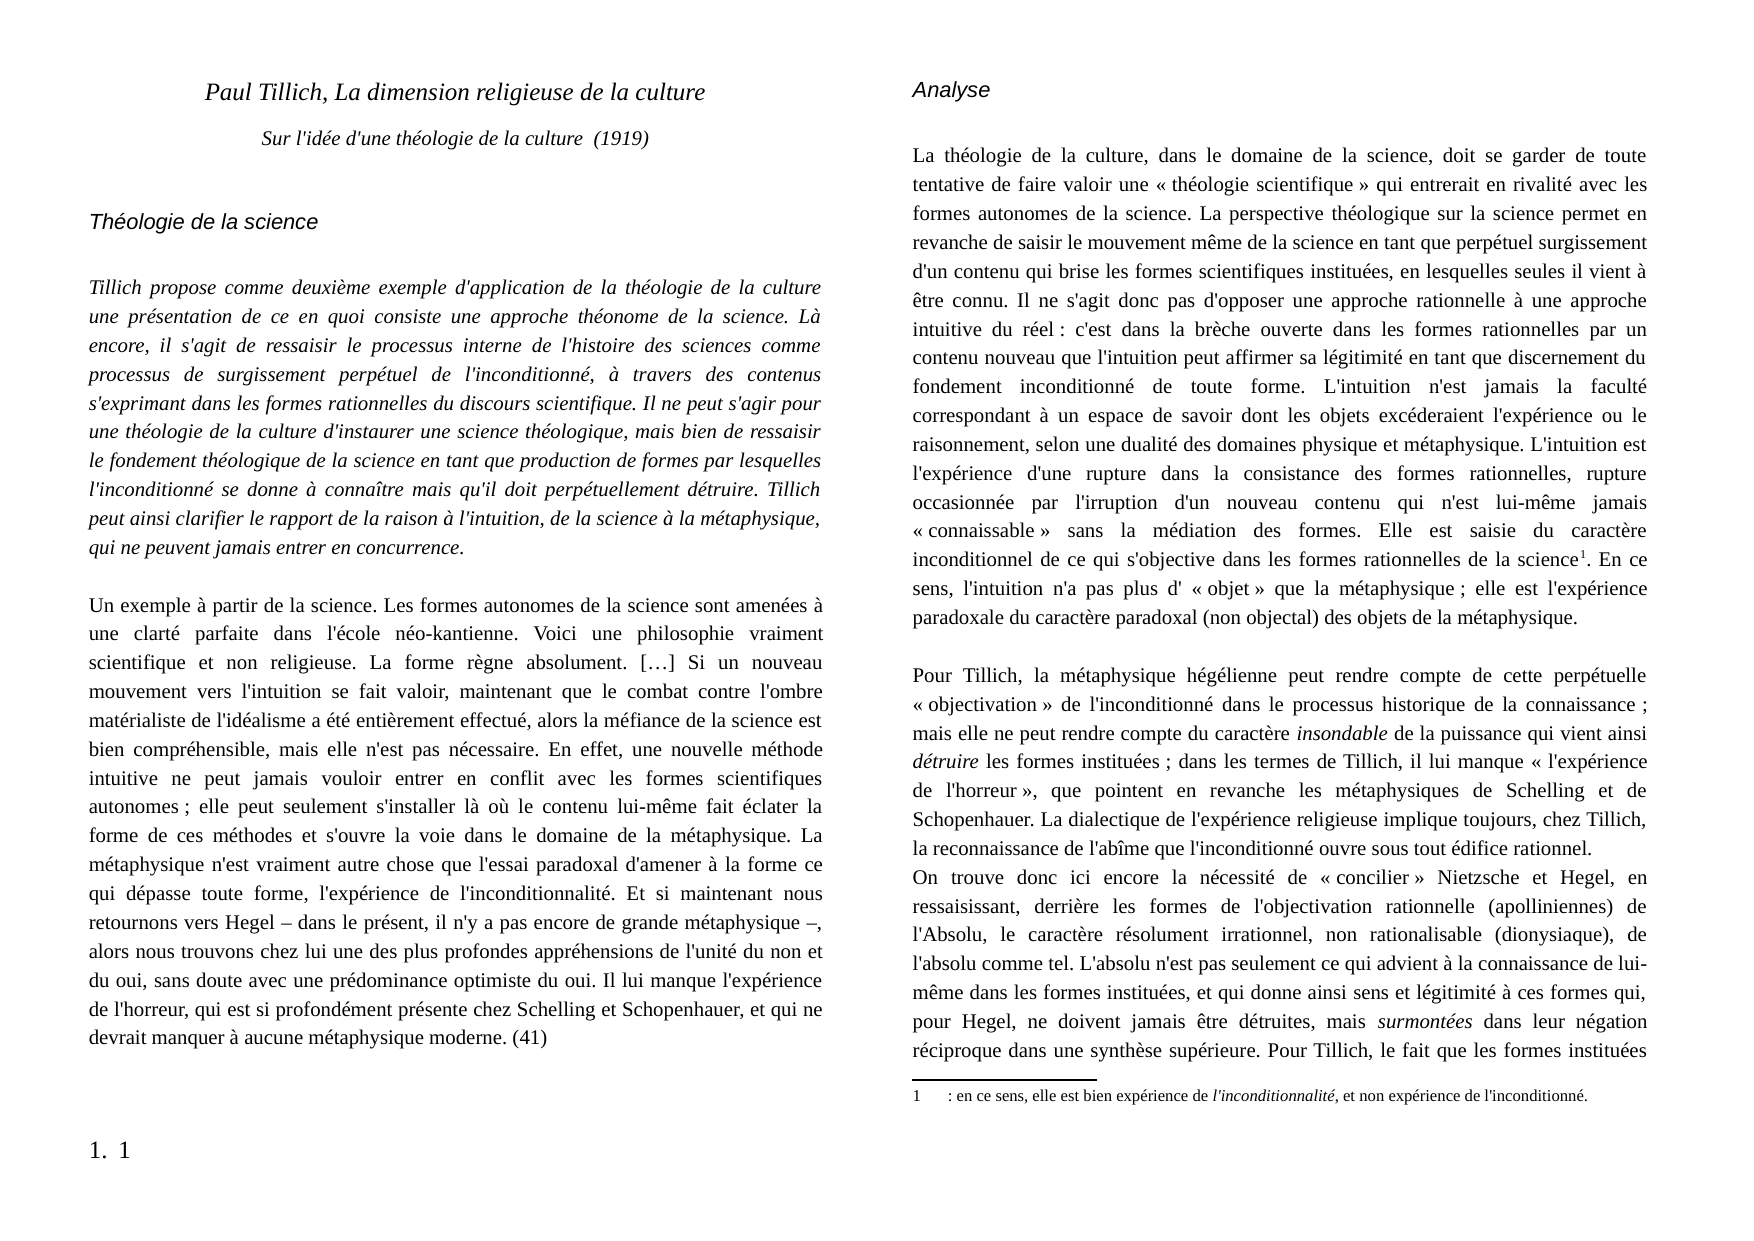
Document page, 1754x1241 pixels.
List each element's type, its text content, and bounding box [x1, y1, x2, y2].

text : en ce sens, elle est bien expérience de l'inconditionnalité, et non expérience de l'inconditionné. [912, 1086, 1648, 1105]
text Tillich propose comme deuxième exemple d'application de la théologie de la culture une présentation de ce en quoi consiste une approche théonome de la science. Là encore, il s'agit de ressaisir le processus interne de l'histoire des sciences comme processus de surgissement perpétuel de l'inconditionné, à travers des contenus s'exprimant dans les formes rationnelles du discours scientifique. Il ne peut s'agir pour une théologie de la culture d'instaurer une science théologique, mais bien de ressaisir le fondement théologique de la science en tant que production de formes par lesquelles l'inconditionné se donne à connaître mais qu'il doit perpétuellement détruire. Tillich peut ainsi clarifier le rapport de la raison à l'intuition, de la science à la métaphysique, qui ne peuvent jamais entrer en concurrence. [88, 275, 824, 559]
text Un exemple à partir de la science. Les formes autonomes de la science sont amenées à une clarté parfaite dans l'école néo-kantienne. Voici une philosophie vraiment scientifique et non religieuse. La forme règne absolument. […] Si un nouveau mouvement vers l'intuition se fait valoir, maintenant que le combat contre l'ombre matérialiste de l'idéalisme a été entièrement effectué, alors la méfiance de la science est bien compréhensible, mais elle n'est pas nécessaire. En effet, une nouvelle méthode intuitive ne peut jamais vouloir entrer en conflit avec les formes scientifiques autonomes ; elle peut seulement s'installer là où le contenu lui-même fait éclater la forme de ces méthodes et s'ouvre la voie dans le domaine de la métaphysique. La métaphysique n'est vraiment autre chose que l'essai paradoxal d'amener à la forme ce qui dépasse toute forme, l'expérience de l'inconditionnalité. Et si maintenant nous retournons vers Hegel – dans le présent, il n'y a pas encore de grande métaphysique –, alors nous trouvons chez lui une des plus profondes appréhensions de l'unité du non et du oui, sans doute avec une prédominance optimiste du oui. Il lui manque l'expérience de l'horreur, qui est si profondément présente chez Schelling et Schopenhauer, et qui ne devrait manquer à aucune métaphysique moderne. (41) [88, 592, 824, 1049]
text Pour Tillich, la métaphysique hégélienne peut rendre compte de cette perpétuelle « objectivation » de l'inconditionné dans le processus historique de la connaissance ; mais elle ne peut rendre compte du caractère insondable de la puissance qui vient ainsi détruire les formes instituées ; dans les termes de Tillich, il lui manque « l'expérience de l'horreur », que pointent en revanche les métaphysiques de Schelling et de Schopenhauer. La dialectique de l'expérience religieuse implique toujours, chez Tillich, la reconnaissance de l'abîme que l'inconditionné ouvre sous tout édifice rationnel. [912, 663, 1648, 860]
subtitle Théologie de la science [88, 208, 824, 234]
subtitle Analyse [912, 77, 1648, 102]
text La théologie de la culture, dans le domaine de la science, doit se garder de toute tentative de faire valoir une « théologie scientifique » qui entrerait en rivalité avec les formes autonomes de la science. La perspective théologique sur la science permet en revanche de saisir le mouvement même de la science en tant que perpétuel surgissement d'un contenu qui brise les formes scientifiques instituées, en lesquelles seules il vient à être connu. Il ne s'agit donc pas d'opposer une approche rationnelle à une approche intuitive du réel : c'est dans la brèche ouverte dans les formes rationnelles par un contenu nouveau que l'intuition peut affirmer sa légitimité en tant que discernement du fondement inconditionné de toute forme. L'intuition n'est jamais la faculté correspondant à un espace de savoir dont les objets excéderaient l'expérience ou le raisonnement, selon une dualité des domaines physique et métaphysique. L'intuition est l'expérience d'une rupture dans la consistance des formes rationnelles, rupture occasionnée par l'irruption d'un nouveau contenu qui n'est lui-même jamais « connaissable » sans la médiation des formes. Elle est saisie du caractère inconditionnel de ce qui s'objective dans les formes rationnelles de la science. En ce sens, l'intuition n'a pas plus d' « objet » que la métaphysique ; elle est l'expérience paradoxale du caractère paradoxal (non objectal) des objets de la métaphysique. [912, 143, 1648, 629]
text On trouve donc ici encore la nécessité de « concilier » Nietzsche et Hegel, en ressaisissant, derrière les formes de l'objectivation rationnelle (apolliniennes) de l'Absolu, le caractère résolument irrationnel, non rationalisable (dionysiaque), de l'absolu comme tel. L'absolu n'est pas seulement ce qui advient à la connaissance de lui-même dans les formes instituées, et qui donne ainsi sens et légitimité à ces formes qui, pour Hegel, ne doivent jamais être détruites, mais surmontées dans leur négation réciproque dans une synthèse supérieure. Pour Tillich, le fait que les formes instituées [912, 865, 1648, 1062]
text Paul Tillich, La dimension religieuse de la culture [88, 77, 824, 106]
text Sur l'idée d'une théologie de la culture (1919) [88, 126, 824, 150]
